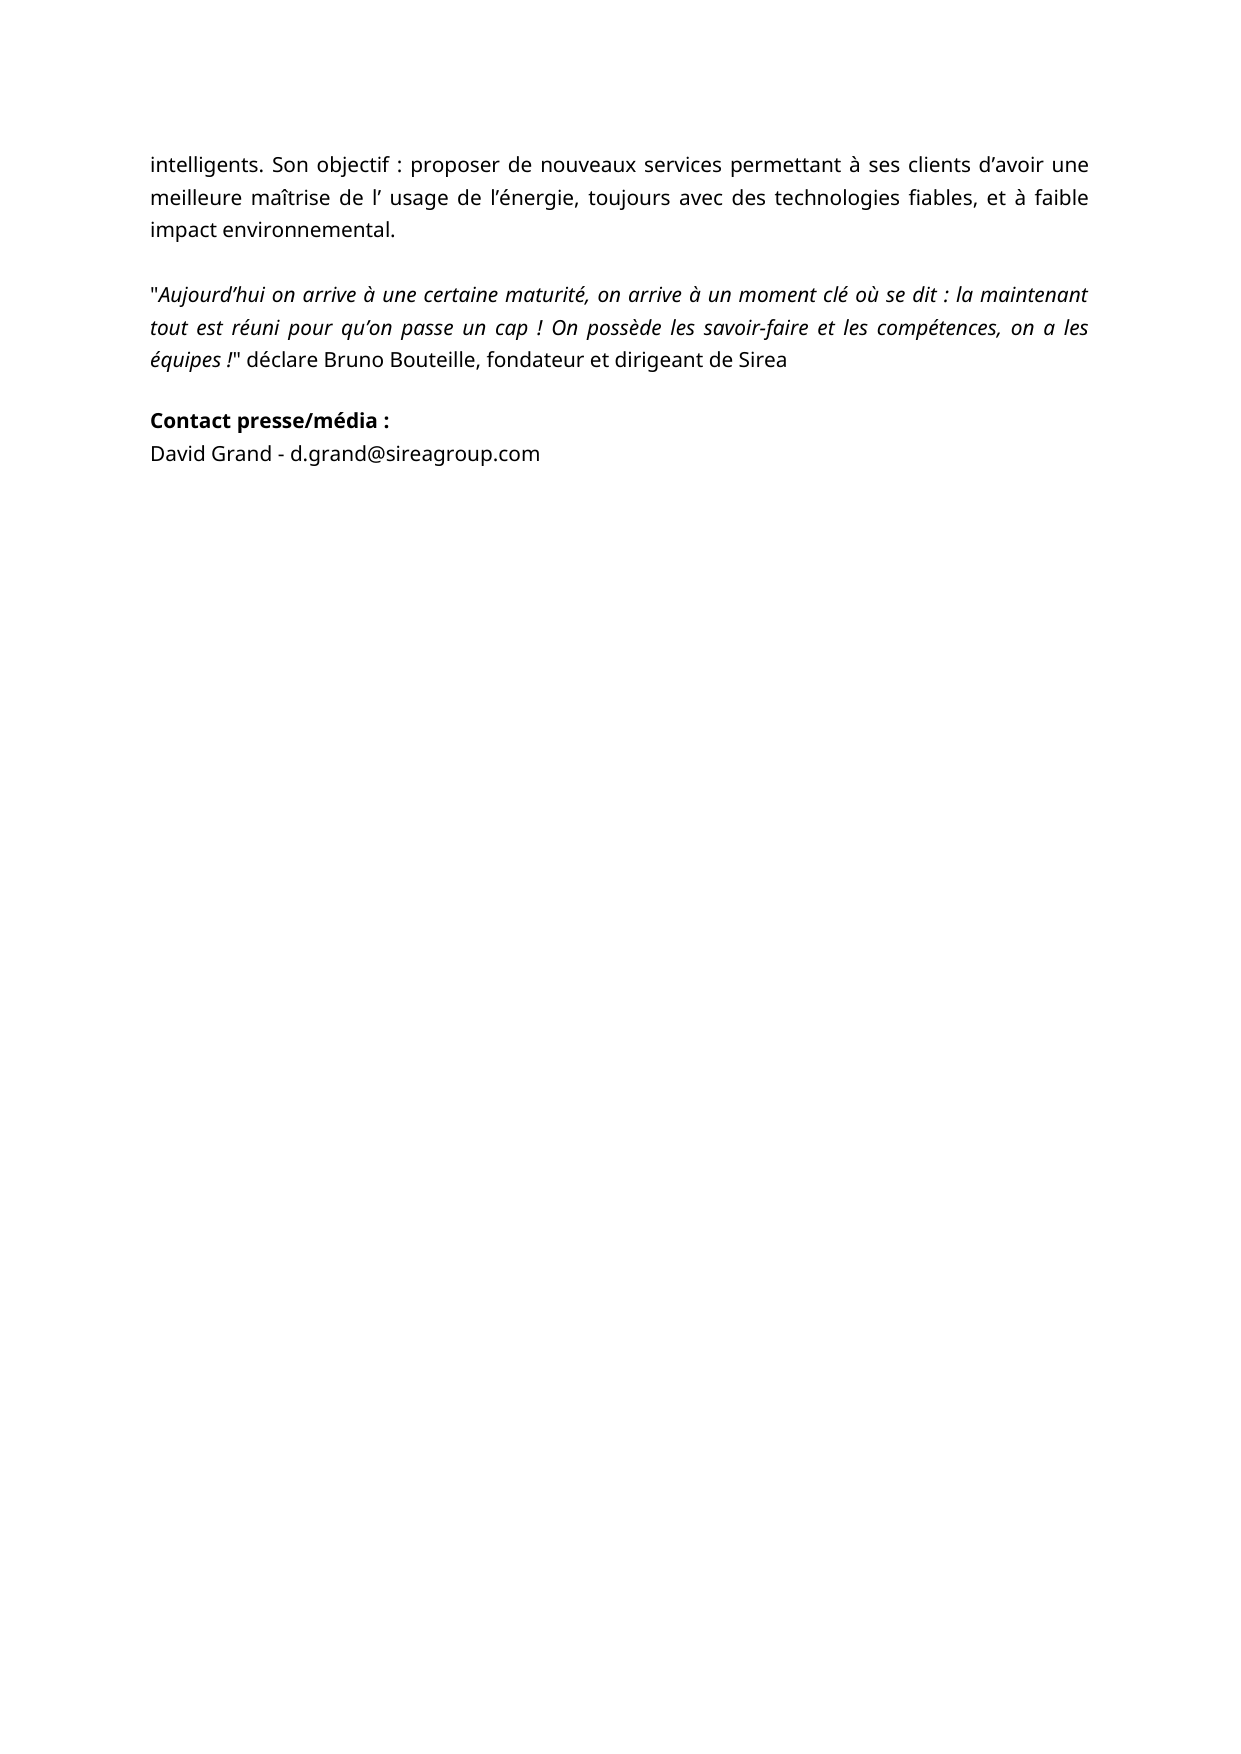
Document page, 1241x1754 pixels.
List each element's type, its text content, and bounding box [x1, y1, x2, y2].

text David Grand - d.grand@sireagroup.com [150, 439, 1090, 468]
text "Aujourd’hui on arrive à une certaine maturité, on arrive à un moment clé où se dit : la maintenant tout est réuni pour qu’on passe un cap ! On possède les savoir-faire et les compétences, on a les équipes !" déclare Bruno Bouteille, fondateur et dirigeant de Sirea [150, 280, 1090, 374]
text Contact presse/média : [150, 407, 1090, 435]
text intelligents. Son objectif : proposer de nouveaux services permettant à ses clients d’avoir une meilleure maîtrise de l’ usage de l’énergie, toujours avec des technologies fiables, et à faible impact environnemental. [150, 150, 1090, 244]
